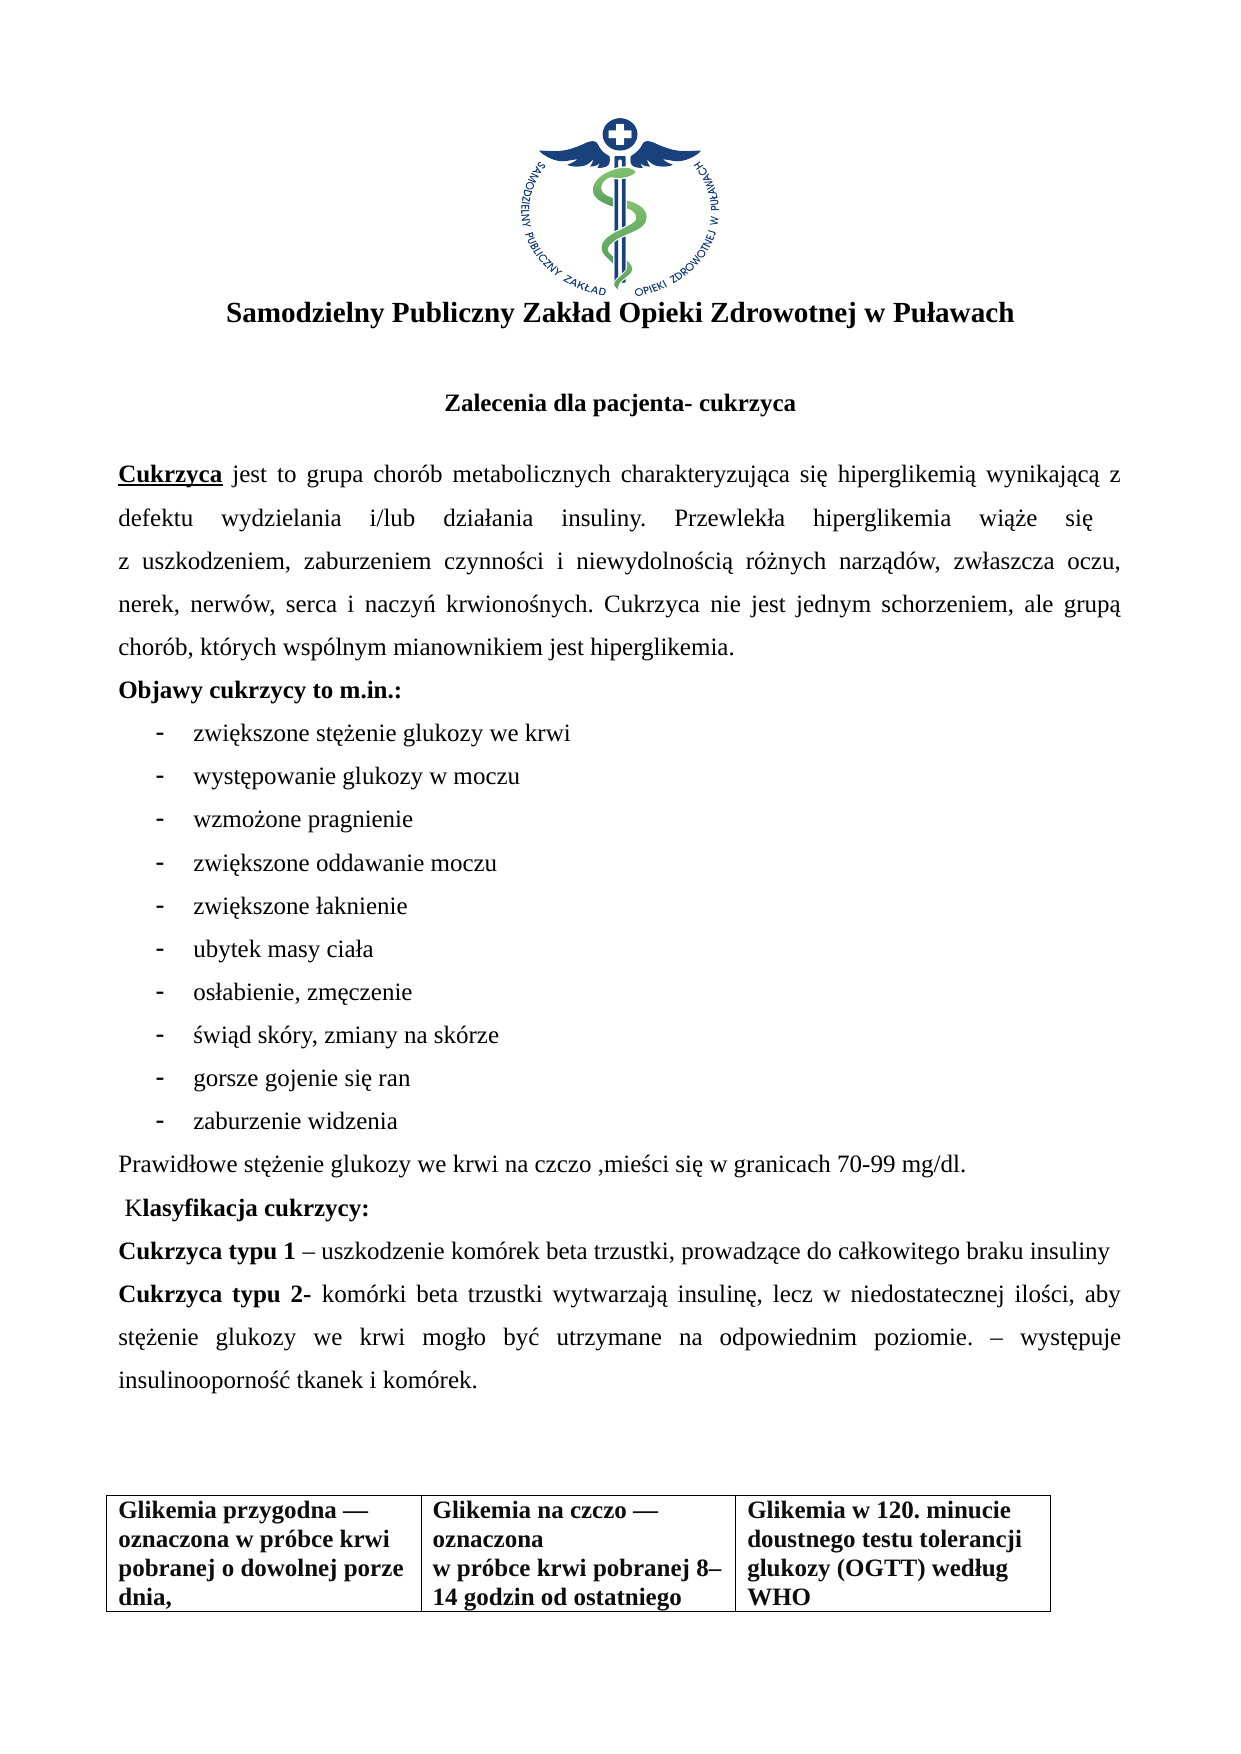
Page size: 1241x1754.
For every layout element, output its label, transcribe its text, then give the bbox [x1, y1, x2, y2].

list zaburzenie widzenia [156, 1106, 1122, 1135]
subtitle Zalecenia dla pacjenta- cukrzyca [118, 388, 1122, 416]
text Cukrzyca typu 2- komórki beta trzustki wytwarzają insulinę, lecz w niedostatecznej ilości, aby stężenie glukozy we krwi mogło być utrzymane na odpowiednim poziomie. – występuje insulinooporność tkanek i komórek. [118, 1279, 1122, 1394]
table_header Glikemia przygodna — oznaczona w próbce krwi pobranej o dowolnej porze dnia, [107, 1496, 421, 1611]
text Cukrzyca jest to grupa chorób metabolicznych charakteryzująca się hiperglikemią wynikającą z defektu wydzielania i/lub działania insuliny. Przewlekła hiperglikemia wiąże się z uszkodzeniem, zaburzeniem czynności i niewydolnością różnych narządów, zwłaszcza oczu, nerek, nerwów, serca i naczyń krwionośnych. Cukrzyca nie jest jednym schorzeniem, ale grupą chorób, których wspólnym mianownikiem jest hiperglikemia. [118, 459, 1122, 661]
text Klasyfikacja cukrzycy: [118, 1193, 1122, 1221]
text Cukrzyca typu 1 – uszkodzenie komórek beta trzustki, prowadzące do całkowitego braku insuliny [118, 1236, 1122, 1264]
picture [521, 118, 719, 296]
list zwiększone oddawanie moczu [156, 848, 1122, 876]
subtitle świąd skóry, zmiany na skórze [156, 1020, 1122, 1049]
subtitle Samodzielny Publiczny Zakład Opieki Zdrowotnej w Puławach [118, 131, 1122, 329]
list zwiększone łaknienie [156, 891, 1122, 919]
list zwiększone stężenie glukozy we krwi [156, 718, 1122, 747]
list ubytek masy ciała [156, 934, 1122, 963]
table_header Glikemia w 120. minucie doustnego testu tolerancji glukozy (OGTT) według WHO [736, 1496, 1050, 1611]
table_header Glikemia na czczo — oznaczona w próbce krwi pobranej 8–14 godzin od ostatniego [422, 1496, 735, 1611]
list wzmożone pragnienie [156, 804, 1122, 833]
text Objawy cukrzycy to m.in.: [118, 675, 1122, 704]
list osłabienie, zmęczenie [156, 977, 1122, 1006]
text Prawidłowe stężenie glukozy we krwi na czczo ,mieści się w granicach 70-99 mg/dl. [118, 1149, 1122, 1178]
list gorsze gojenie się ran [156, 1063, 1122, 1092]
list występowanie glukozy w moczu [156, 761, 1122, 790]
